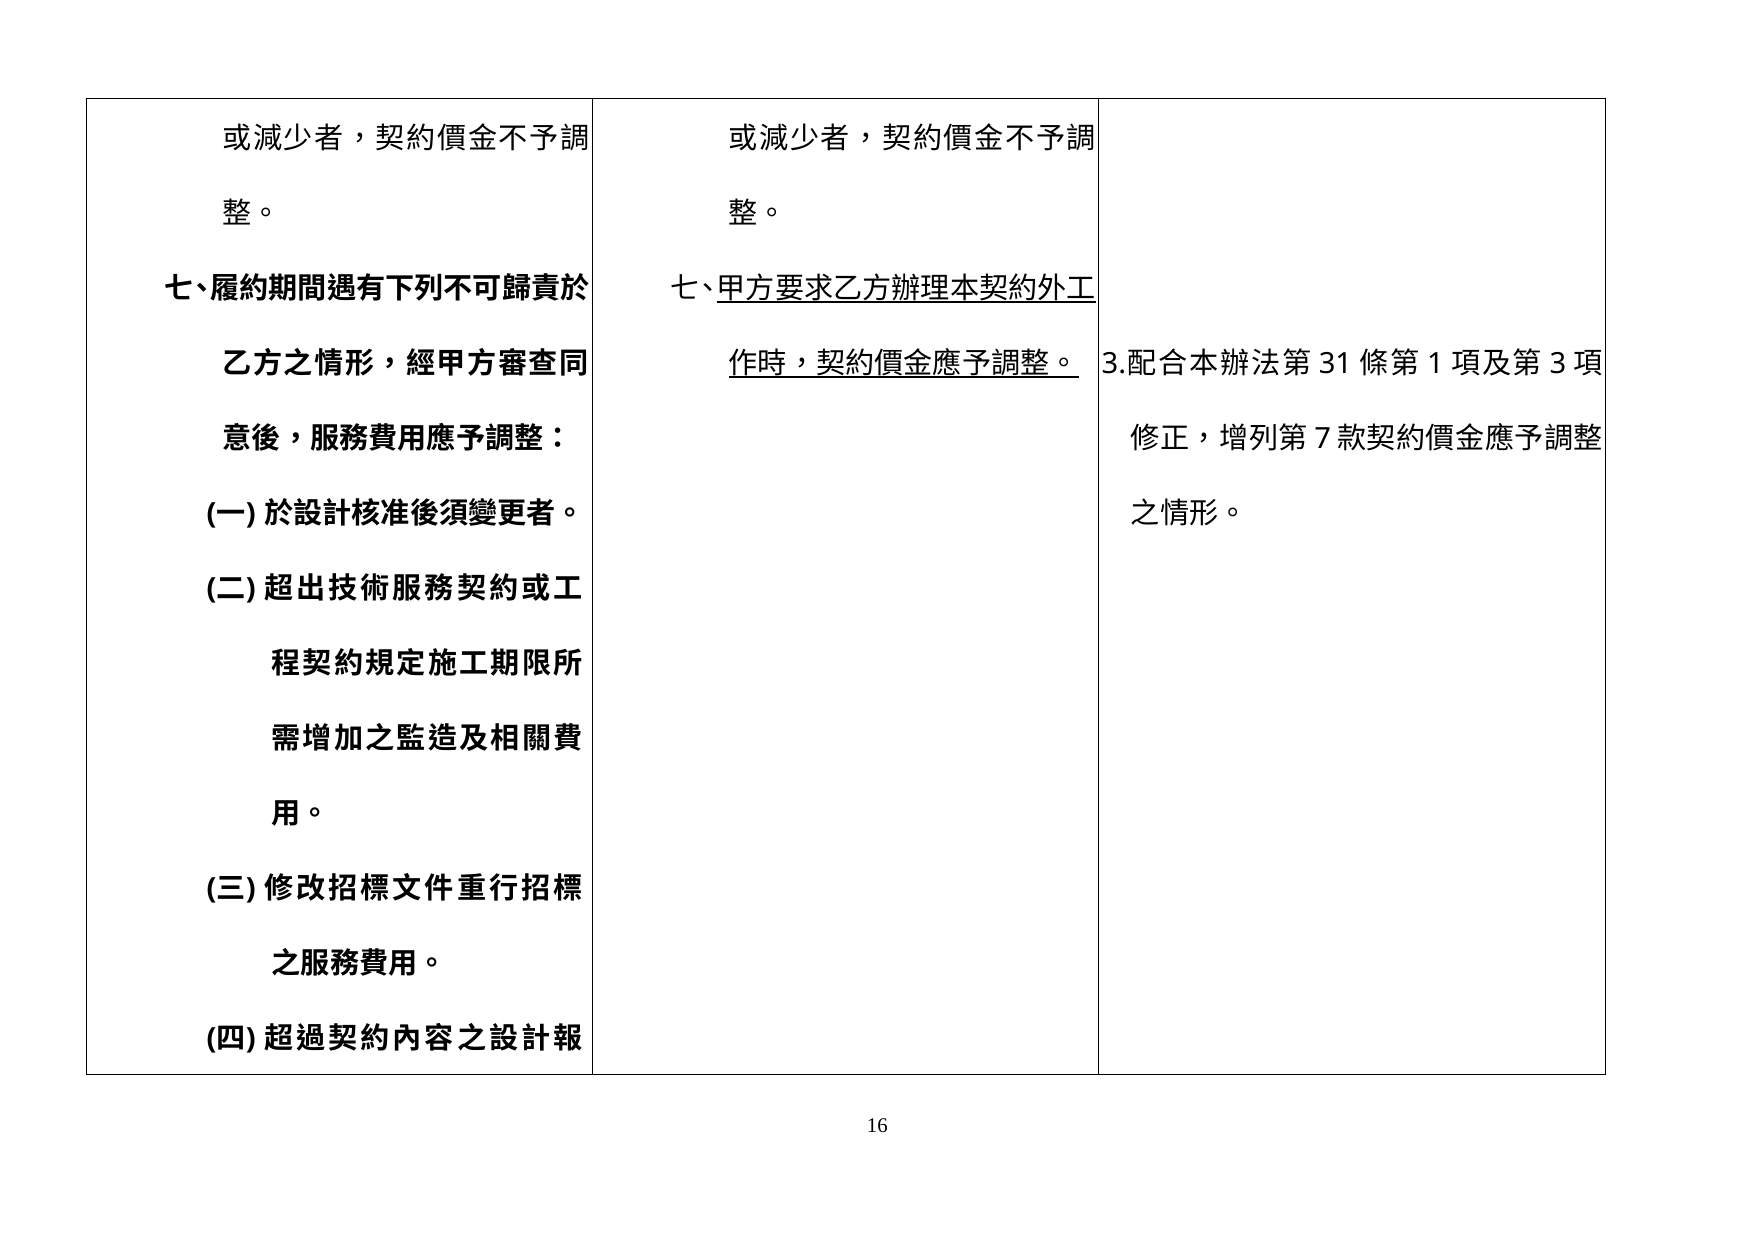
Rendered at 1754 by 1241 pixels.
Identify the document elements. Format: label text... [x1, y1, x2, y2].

table_cell 契約價金之調整 二、採減價收受者，按不符項目標的之契約價金百分之 (由甲方視需要於招標時載明)減價，並處以減價金額百分之 或 倍(由甲方視需要於招標時載明)之違約金。減價及違約金之總額，以該項目之契約價金為限。 六、前款情形，屬甲方之本國政府所為，致履約成本增加者，其所增加之必要費用，由甲方負擔；致履約成本減少者，其所減少之部分，得自契約價金中扣除。屬其他國家政府所為，致履約成本增加或減少者，契約價金不予調整。 七、履約期間遇有下列不可歸責於乙方之情形，經甲方審查同意後，服務費用應予調整： 於設計核准後須變更者。 超出技術服務契約或工程契約規定施工期限所需增加之監造及相關費用。 修改招標文件重行招標之服務費用。 超過契約內容之設計報告製圖、送審、審圖等相關費用。 八、依建造費用百分比法派駐之監造人力，以「公共工程施工品質管理作業要點」及契約所要求者為原則；其超過者，雙方應依比例增加監造費用或另行議定。 [87, 99, 592, 1073]
table_cell 契約價金之調整 二、採減價收受者，按不符項目標的之契約價金百分之 (由甲方視需要於招標時載明)減價，並處以減價金額百分之 或 倍(由甲方視需要於招標時載明)之違約金。 六、前項情形，屬甲方之本國政府所為，致履約成本增加者，其所增加之必要費用，由甲方負擔；致履約成本減少者，其所減少之部分，得自契約價金中扣除。屬其他國家政府所為，致履約成本增加或減少者，契約價金不予調整。 七、甲方要求乙方辦理本契約外工作時，契約價金應予調整。 八、依建造費用百分比法派駐之監造人力，以「公共工程品質管理作業要點」所要求者為原則；其超過者，雙方應依比例增加監造費用或另行議定。 [593, 99, 1098, 1073]
table_cell 1.比照工程採購契約範本，第2款增列「減價及違約金之總額，以該項目之契約價金為限。」之文字。 2.各契約範本之一致性，第6款前「項」修正為前「款」。 3.配合本辦法第31條第1項及第3項修正，增列第7款契約價金應予調整之情形。 4.如屬原契約所要求之人力，無需再依比例增加監造費用或另行議定，第8款文字酌作修正。 [1099, 99, 1605, 1073]
